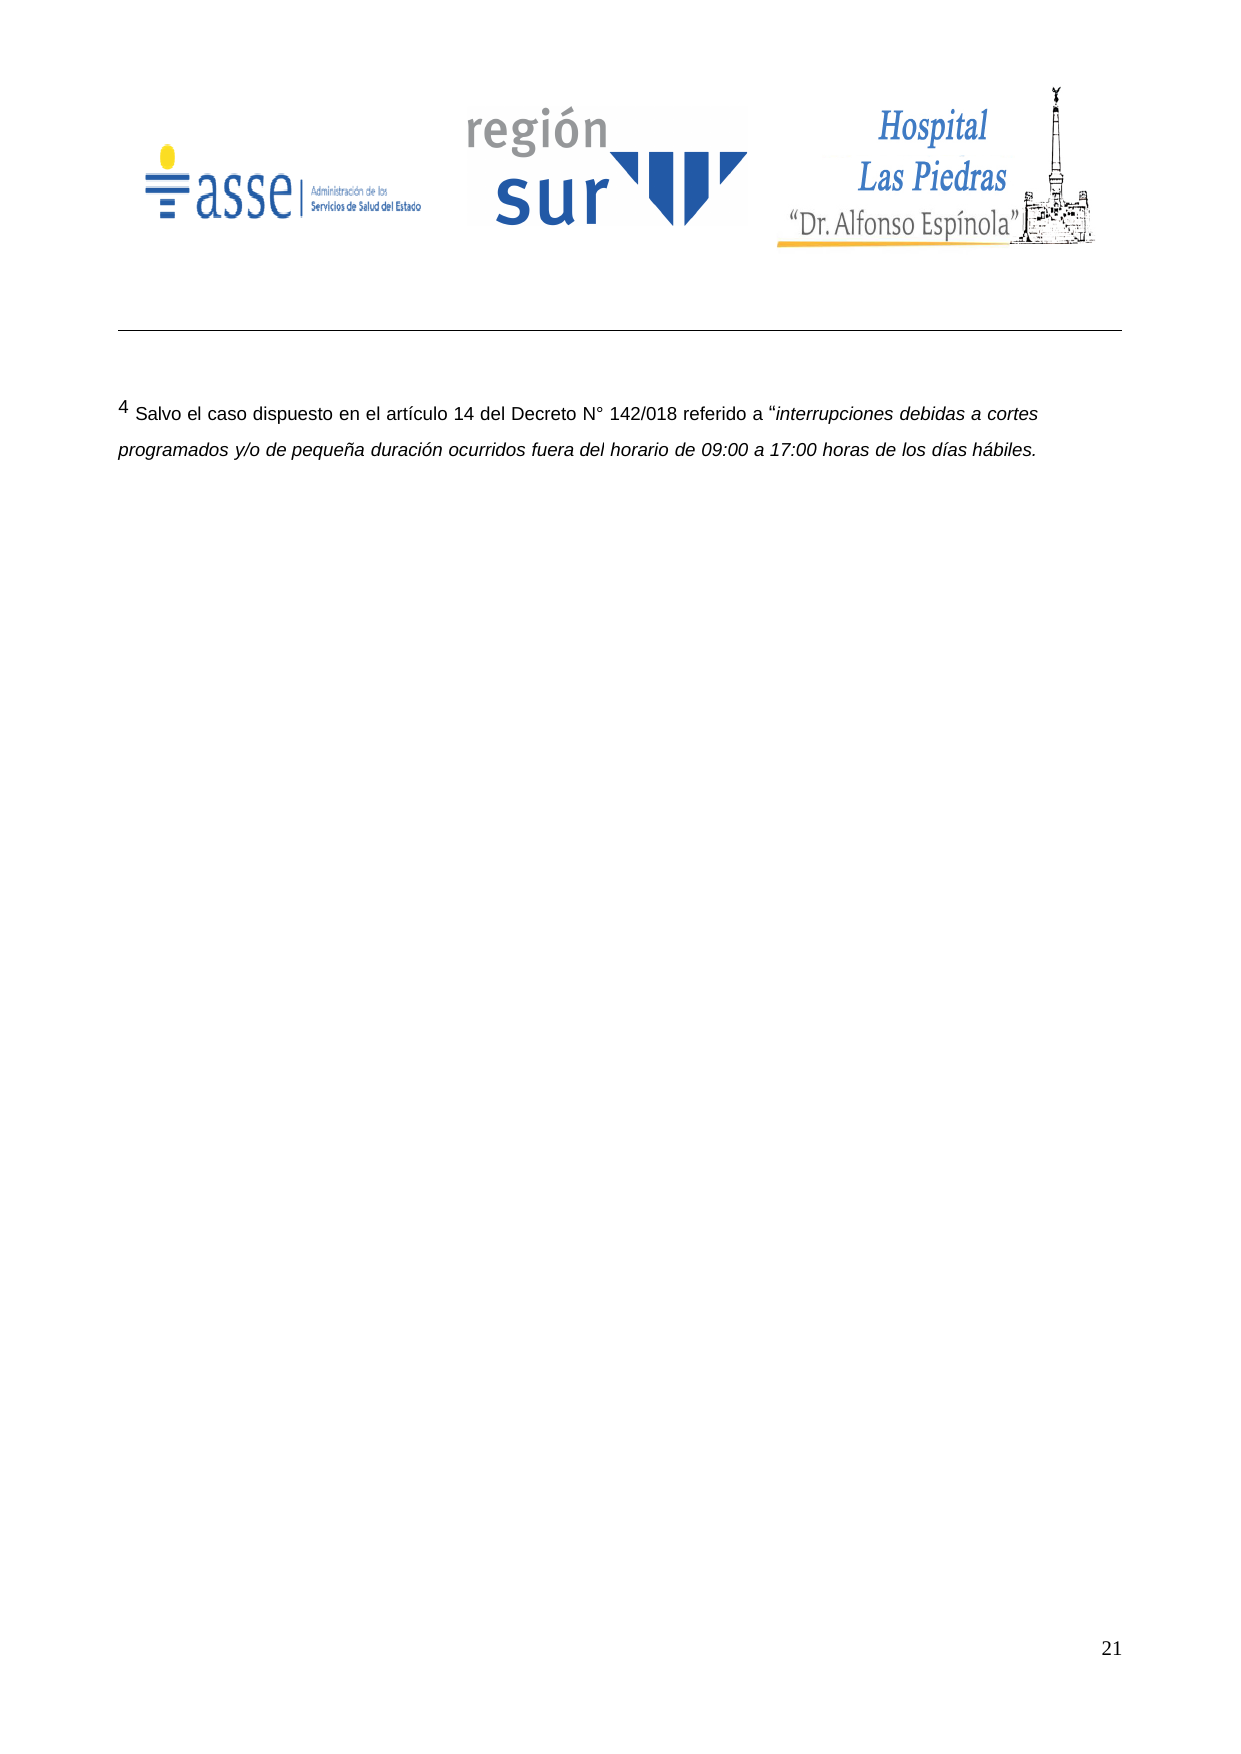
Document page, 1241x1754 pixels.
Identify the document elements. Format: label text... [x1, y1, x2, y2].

picture [133, 83, 435, 257]
text 4 Salvo el caso dispuesto en el artículo 14 del Decreto N° 142/018 referido a “interrupciones debidas a cortes programados y/o de pequeña duración ocurridos fuera del horario de 09:00 a 17:00 horas de los días hábiles. [118, 390, 1122, 461]
picture [467, 106, 748, 226]
picture [776, 82, 1096, 259]
